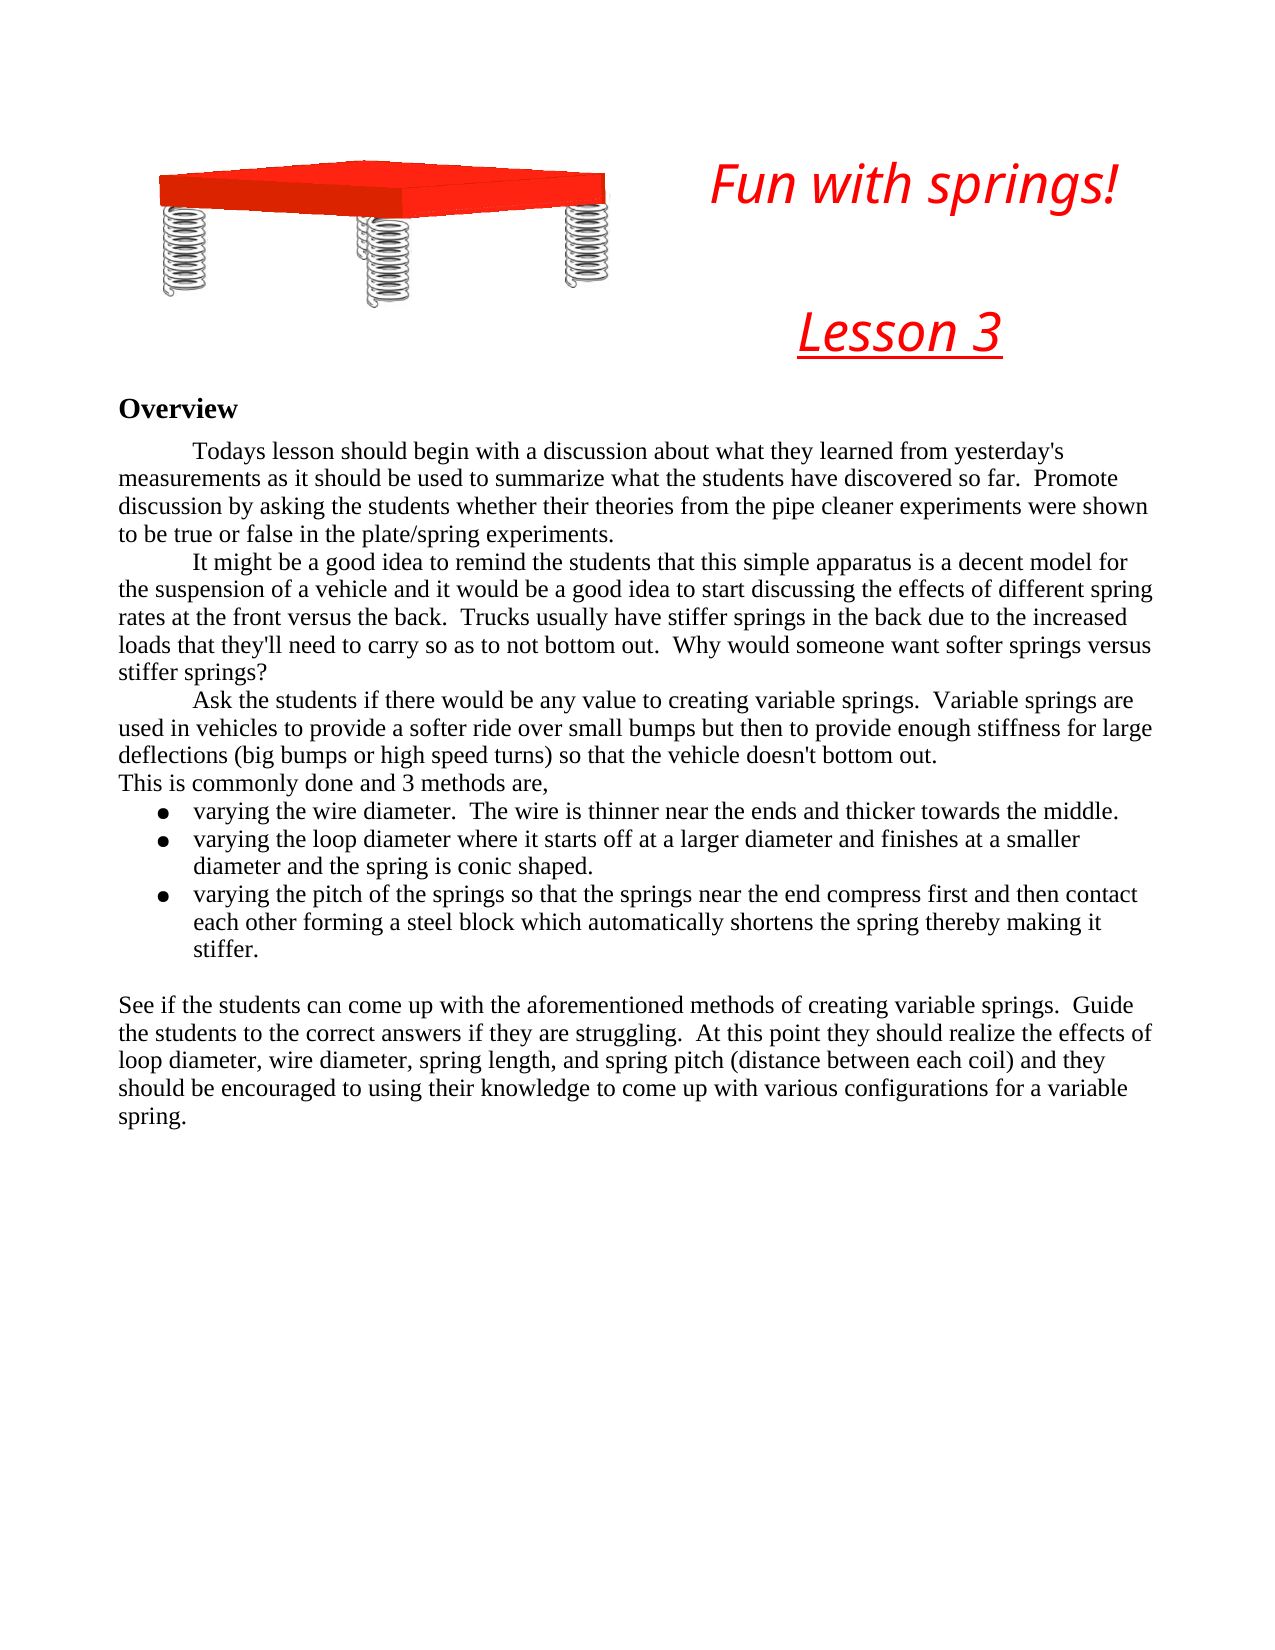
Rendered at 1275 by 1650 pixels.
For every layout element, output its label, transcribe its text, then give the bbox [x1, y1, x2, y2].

list varying the loop diameter where it starts off at a larger diameter and finishes at a smaller diameter and the spring is conic shaped. [156, 825, 1157, 880]
text Fun with springs! [118, 146, 1157, 293]
list varying the pitch of the springs so that the springs near the end compress first and then contact each other forming a steel block which automatically shortens the spring thereby making it stiffer. [156, 880, 1157, 963]
text Lesson 3 [118, 293, 1157, 367]
text It might be a good idea to remind the students that this simple apparatus is a decent model for the suspension of a vehicle and it would be a good idea to start discussing the effects of different spring rates at the front versus the back. Trucks usually have stiffer springs in the back due to the increased loads that they'll need to carry so as to not bottom out. Why would someone want softer springs versus stiffer springs? [118, 548, 1157, 686]
list varying the wire diameter. The wire is thinner near the ends and thicker towards the middle. [156, 797, 1157, 825]
subtitle Overview [118, 392, 1157, 424]
text See if the students can come up with the aforementioned methods of creating variable springs. Guide the students to the correct answers if they are struggling. At this point they should realize the effects of loop diameter, wire diameter, spring length, and spring pitch (distance between each coil) and they should be encouraged to using their knowledge to come up with various configurations for a variable spring. [118, 991, 1157, 1129]
picture [125, 157, 641, 309]
text Todays lesson should begin with a discussion about what they learned from yesterday's measurements as it should be used to summarize what the students have discovered so far. Promote discussion by asking the students whether their theories from the pipe cleaner experiments were shown to be true or false in the plate/spring experiments. [118, 437, 1157, 548]
text This is commonly done and 3 methods are, [118, 769, 1157, 797]
text Ask the students if there would be any value to creating variable springs. Variable springs are used in vehicles to provide a softer ride over small bumps but then to provide enough stiffness for large deflections (big bumps or high speed turns) so that the vehicle doesn't bottom out. [118, 686, 1157, 769]
